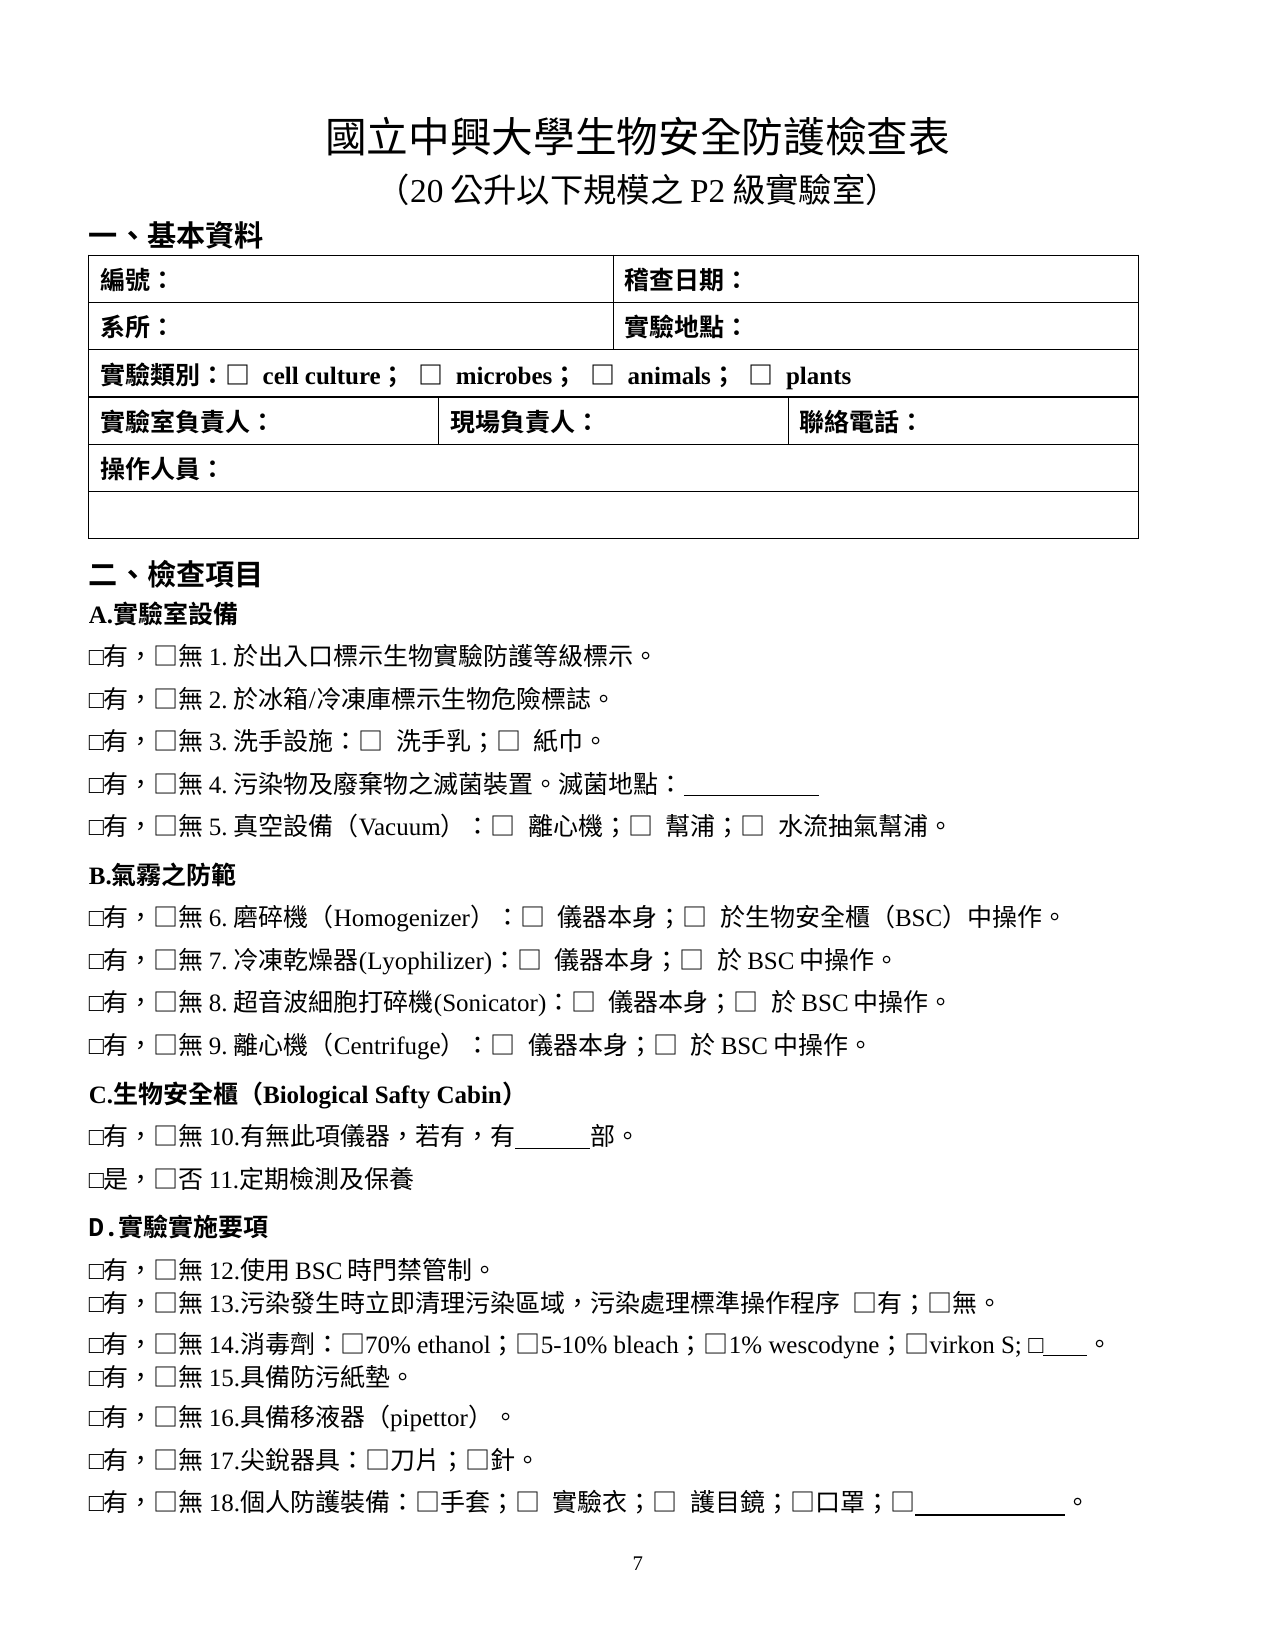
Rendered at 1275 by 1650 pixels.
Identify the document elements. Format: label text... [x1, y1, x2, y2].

table_cell [89, 492, 1138, 538]
text 二、檢查項目 [89, 552, 1186, 594]
table_cell 操作人員： [89, 445, 1138, 491]
text （20公升以下規模之P2級實驗室） [89, 164, 1186, 212]
text B.氣霧之防範 [89, 855, 1186, 892]
text □有，□無5. 真空設備（Vacuum）：□ 離心機；□ 幫浦；□ 水流抽氣幫浦。 [89, 807, 1186, 843]
text □有，□無18.個人防護裝備：□手套；□ 實驗衣；□ 護目鏡；□口罩；□ 。 [89, 1483, 1186, 1519]
text □有，□無10.有無此項儀器，若有，有 部。 [89, 1117, 1186, 1153]
text □有，□無13.污染發生時立即清理污染區域，污染處理標準操作程序 □有；□無。 [89, 1293, 1186, 1318]
text □有，□無16.具備移液器（pipettor）。 [89, 1398, 1186, 1434]
text □有，□無1. 於出入口標示生物實驗防護等級標示。 [89, 637, 1186, 673]
table_cell 聯絡電話： [789, 398, 1138, 444]
text D.實驗實施要項 [89, 1208, 1186, 1244]
table_cell 實驗室負責人： [89, 398, 438, 444]
table_cell 實驗類別：□ cell culture； □ microbes； □ animals； □ plants [89, 350, 1138, 396]
table_header 編號： [89, 256, 613, 302]
text □有，□無3. 洗手設施：□ 洗手乳；□ 紙巾。 [89, 722, 1186, 758]
text □有，□無14.消毒劑：□70% ethanol；□5-10% bleach；□1% wescodyne；□virkon S; □ 。 [89, 1324, 1186, 1360]
text □有，□無8. 超音波細胞打碎機(Sonicator)：□ 儀器本身；□ 於BSC中操作。 [89, 983, 1186, 1019]
text A.實驗室設備 [89, 594, 1186, 630]
text □有，□無9. 離心機（Centrifuge）：□ 儀器本身；□ 於BSC中操作。 [89, 1025, 1186, 1062]
text □有，□無15.具備防污紙墊。 [89, 1367, 1186, 1392]
text □有，□無12.使用BSC時門禁管制。 [89, 1250, 1186, 1287]
table_header 稽查日期： [614, 256, 1138, 302]
text □有，□無4. 污染物及廢棄物之滅菌裝置。滅菌地點： [89, 764, 1186, 800]
table_cell 現場負責人： [439, 398, 788, 444]
text 一、基本資料 [89, 212, 1186, 254]
table_cell 系所： [89, 303, 613, 349]
text C.生物安全櫃（Biological Safty Cabin） [89, 1074, 1186, 1110]
text □是，□否11.定期檢測及保養 [89, 1159, 1186, 1195]
text □有，□無2. 於冰箱/冷凍庫標示生物危險標誌。 [89, 679, 1186, 715]
table_cell 實驗地點： [614, 303, 1138, 349]
text □有，□無17.尖銳器具：□刀片；□針。 [89, 1440, 1186, 1477]
text □有，□無6. 磨碎機（Homogenizer）：□ 儀器本身；□ 於生物安全櫃（BSC）中操作。 [89, 898, 1186, 934]
text □有，□無7. 冷凍乾燥器(Lyophilizer)：□ 儀器本身；□ 於BSC中操作。 [89, 940, 1186, 977]
text 國立中興大學生物安全防護檢查表 [89, 104, 1186, 164]
